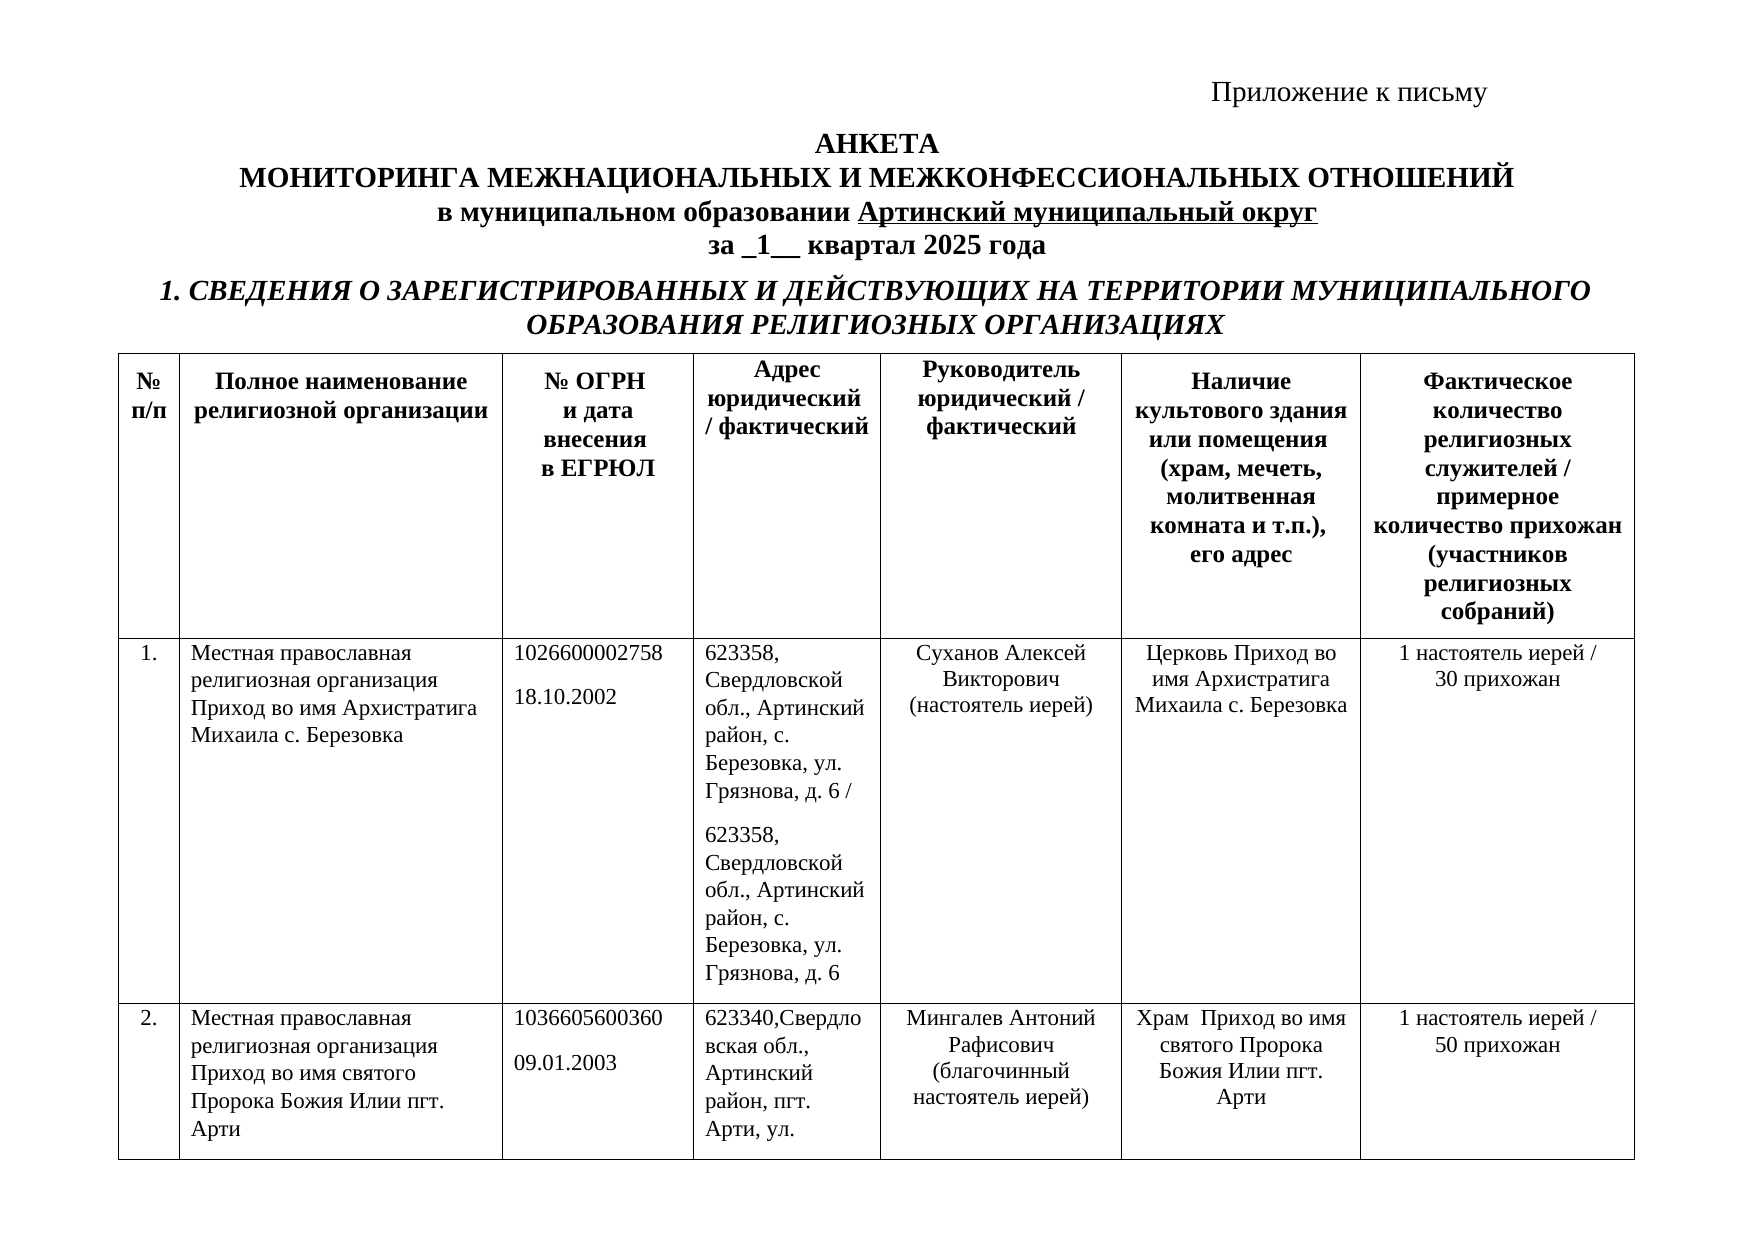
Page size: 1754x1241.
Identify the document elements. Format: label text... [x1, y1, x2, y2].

table_header № п/п [119, 354, 179, 638]
table_cell Мингалев Антоний Рафисович (благочинный настоятель иерей) [881, 1004, 1121, 1159]
table_cell Местная православная религиозная организация Приход во имя святого Пророка Божия Илии пгт. Арти [180, 1004, 502, 1159]
table_header Адрес юридический / фактический [694, 354, 880, 638]
table_cell 623340,Свердловская обл., Артинский район, пгт. Арти, ул. [694, 1004, 880, 1159]
table_cell 2. [119, 1004, 179, 1159]
table_header Фактическое количество религиозных служителей / примерное количество прихожан (участников религиозных собраний) [1361, 354, 1634, 638]
table_cell Суханов Алексей Викторович (настоятель иерей) [881, 639, 1121, 1003]
table_header № ОГРН и дата внесения в ЕГРЮЛ [503, 354, 693, 638]
table_header Полное наименование религиозной организации [180, 354, 502, 638]
table_cell Храм Приход во имя святого Пророка Божия Илии пгт. Арти [1122, 1004, 1360, 1159]
text 1. СВЕДЕНИЯ О ЗАРЕГИСТРИРОВАННЫХ И ДЕЙСТВУЮЩИХ НА ТЕРРИТОРИИ МУНИЦИПАЛЬНОГО ОБРАЗОВАНИЯ РЕЛИГИОЗНЫХ ОРГАНИЗАЦИЯХ [118, 273, 1636, 340]
table_cell 1 настоятель иерей / 30 прихожан [1361, 639, 1634, 1003]
text АНКЕТА [118, 127, 1636, 160]
table_header Руководитель юридический / фактический [881, 354, 1121, 638]
table_cell 1026600002758 18.10.2002 [503, 639, 693, 1003]
table_cell 1 настоятель иерей / 50 прихожан [1361, 1004, 1634, 1159]
table_cell 1036605600360 09.01.2003 [503, 1004, 693, 1159]
text Приложение к письму [156, 74, 1636, 107]
text МОНИТОРИНГА МЕЖНАЦИОНАЛЬНЫХ И МЕЖКОНФЕССИОНАЛЬНЫХ ОТНОШЕНИЙ [118, 160, 1636, 194]
table_cell 1. [119, 639, 179, 1003]
table_cell Церковь Приход во имя Архистратига Михаила с. Березовка [1122, 639, 1360, 1003]
table_cell 623358, Свердловской обл., Артинский район, с. Березовка, ул. Грязнова, д. 6 / 623358, Свердловской обл., Артинский район, с. Березовка, ул. Грязнова, д. 6 [694, 639, 880, 1003]
text в муниципальном образовании Артинский муниципальный округ [118, 194, 1636, 227]
table_header Наличие культового здания или помещения (храм, мечеть, молитвенная комната и т.п.), его адрес [1122, 354, 1360, 638]
table_cell Местная православная религиозная организация Приход во имя Архистратига Михаила с. Березовка [180, 639, 502, 1003]
text за _1__ квартал 2025 года [118, 227, 1636, 261]
